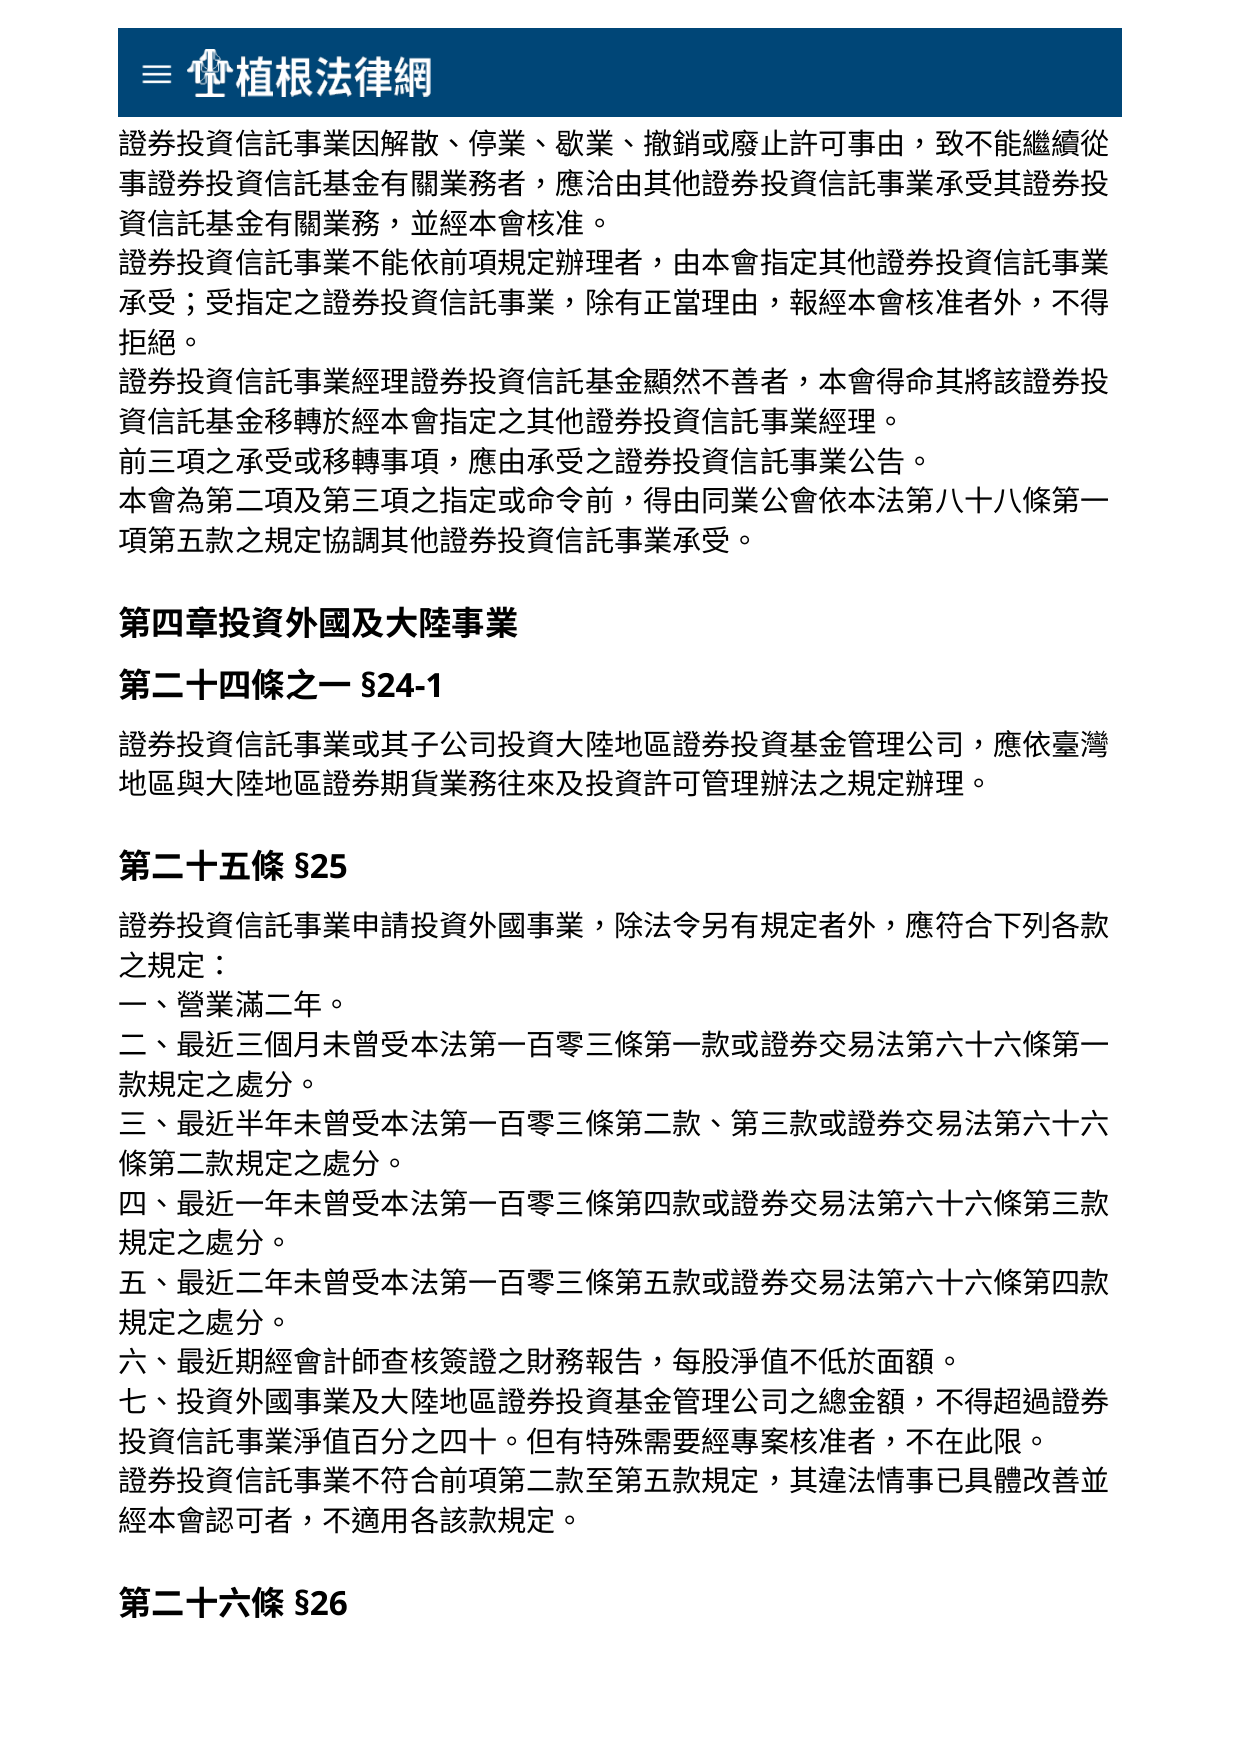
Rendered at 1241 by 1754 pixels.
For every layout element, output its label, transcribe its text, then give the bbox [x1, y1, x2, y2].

text 二、最近三個月未曾受本法第一百零三條第一款或證券交易法第六十六條第一款規定之處分。 [118, 1024, 1122, 1103]
picture [118, 28, 1122, 117]
text 五、最近二年未曾受本法第一百零三條第五款或證券交易法第六十六條第四款規定之處分。 [118, 1262, 1122, 1342]
text 七、投資外國事業及大陸地區證券投資基金管理公司之總金額，不得超過證券投資信託事業淨值百分之四十。但有特殊需要經專案核准者，不在此限。 [118, 1381, 1122, 1461]
text 證券投資信託事業申請投資外國事業，除法令另有規定者外，應符合下列各款之規定： [118, 905, 1122, 984]
text 證券投資信託事業經理證券投資信託基金顯然不善者，本會得命其將該證券投資信託基金移轉於經本會指定之其他證券投資信託事業經理。 [118, 362, 1122, 441]
text 證券投資信託事業不能依前項規定辦理者，由本會指定其他證券投資信託事業承受；受指定之證券投資信託事業，除有正當理由，報經本會核准者外，不得拒絕。 [118, 243, 1122, 362]
text 證券投資信託事業不符合前項第二款至第五款規定，其違法情事已具體改善並經本會認可者，不適用各該款規定。 [118, 1461, 1122, 1540]
text 第二十四條之一 §24-1 [118, 662, 1122, 707]
text 三、最近半年未曾受本法第一百零三條第二款、第三款或證券交易法第六十六條第二款規定之處分。 [118, 1103, 1122, 1183]
text 第四章投資外國及大陸事業 [118, 600, 1122, 645]
text 證券投資信託事業或其子公司投資大陸地區證券投資基金管理公司，應依臺灣地區與大陸地區證券期貨業務往來及投資許可管理辦法之規定辦理。 [118, 724, 1122, 803]
text 一、營業滿二年。 [118, 984, 1122, 1024]
text 本會為第二項及第三項之指定或命令前，得由同業公會依本法第八十八條第一項第五款之規定協調其他證券投資信託事業承受。 [118, 481, 1122, 560]
text 第二十五條 §25 [118, 843, 1122, 888]
text 證券投資信託事業因解散、停業、歇業、撤銷或廢止許可事由，致不能繼續從事證券投資信託基金有關業務者，應洽由其他證券投資信託事業承受其證券投資信託基金有關業務，並經本會核准。 [118, 123, 1122, 243]
text 六、最近期經會計師查核簽證之財務報告，每股淨值不低於面額。 [118, 1342, 1122, 1381]
text 前三項之承受或移轉事項，應由承受之證券投資信託事業公告。 [118, 441, 1122, 481]
text 第二十六條 §26 [118, 1580, 1122, 1625]
text 四、最近一年未曾受本法第一百零三條第四款或證券交易法第六十六條第三款規定之處分。 [118, 1183, 1122, 1262]
